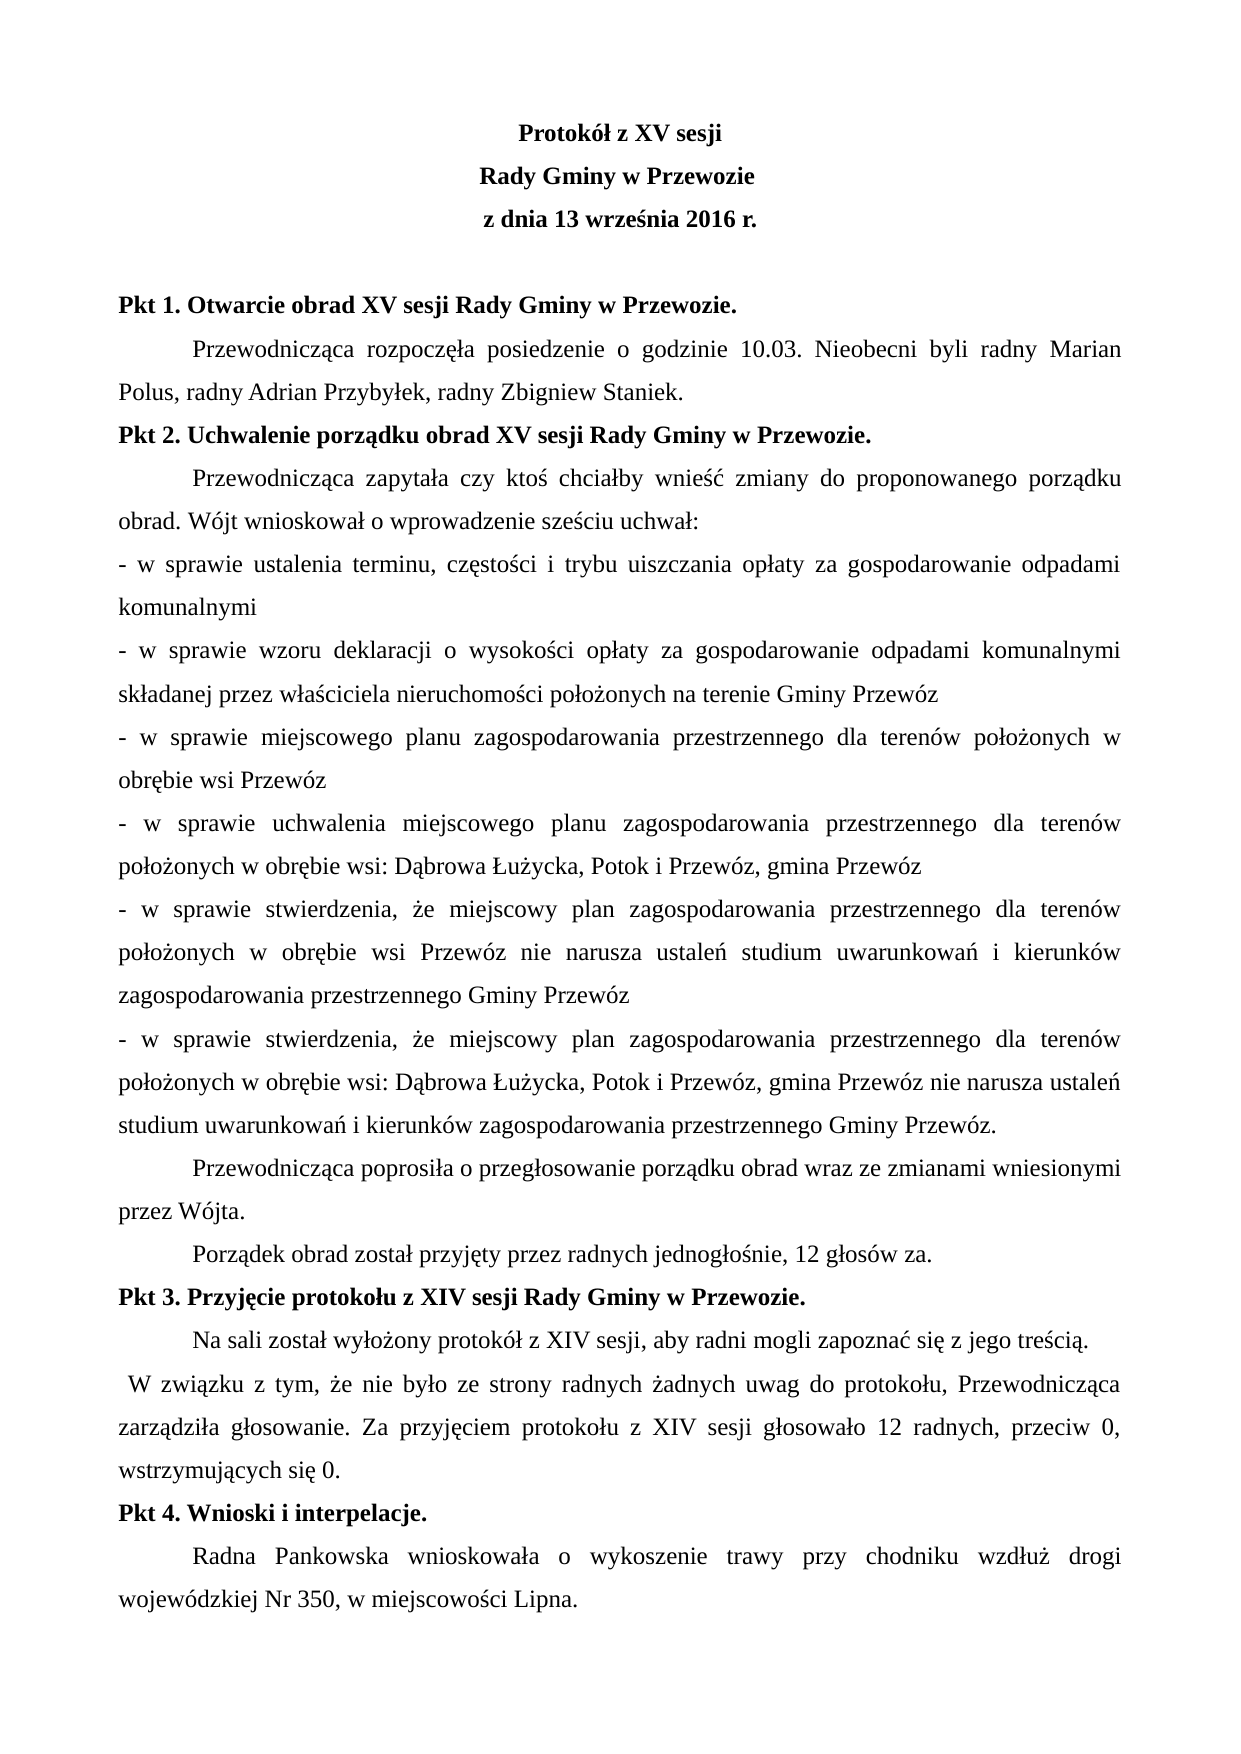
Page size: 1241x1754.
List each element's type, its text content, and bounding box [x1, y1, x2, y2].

text Pkt 2. Uchwalenie porządku obrad XV sesji Rady Gminy w Przewozie. [118, 420, 1122, 449]
text - w sprawie wzoru deklaracji o wysokości opłaty za gospodarowanie odpadami komunalnymi składanej przez właściciela nieruchomości położonych na terenie Gminy Przewóz [118, 636, 1122, 707]
text Rady Gminy w Przewozie [118, 161, 1122, 190]
text - w sprawie stwierdzenia, że miejscowy plan zagospodarowania przestrzennego dla terenów położonych w obrębie wsi Przewóz nie narusza ustaleń studium uwarunkowań i kierunków zagospodarowania przestrzennego Gminy Przewóz [118, 894, 1122, 1009]
text Na sali został wyłożony protokół z XIV sesji, aby radni mogli zapoznać się z jego treścią. [118, 1326, 1122, 1354]
text Protokół z XV sesji [118, 118, 1122, 147]
text Przewodnicząca zapytała czy ktoś chciałby wnieść zmiany do proponowanego porządku obrad. Wójt wnioskował o wprowadzenie sześciu uchwał: [118, 463, 1122, 535]
text - w sprawie miejscowego planu zagospodarowania przestrzennego dla terenów położonych w obrębie wsi Przewóz [118, 722, 1122, 794]
text Pkt 4. Wnioski i interpelacje. [118, 1498, 1122, 1527]
text W związku z tym, że nie było ze strony radnych żadnych uwag do protokołu, Przewodnicząca zarządziła głosowanie. Za przyjęciem protokołu z XIV sesji głosowało 12 radnych, przeciw 0, wstrzymujących się 0. [118, 1369, 1122, 1484]
text Pkt 3. Przyjęcie protokołu z XIV sesji Rady Gminy w Przewozie. [118, 1282, 1122, 1311]
text Pkt 1. Otwarcie obrad XV sesji Rady Gminy w Przewozie. [118, 291, 1122, 319]
text Przewodnicząca rozpoczęła posiedzenie o godzinie 10.03. Nieobecni byli radny Marian Polus, radny Adrian Przybyłek, radny Zbigniew Staniek. [118, 334, 1122, 406]
text Przewodnicząca poprosiła o przegłosowanie porządku obrad wraz ze zmianami wniesionymi przez Wójta. [118, 1153, 1122, 1225]
text z dnia 13 września 2016 r. [118, 204, 1122, 233]
text Radna Pankowska wnioskowała o wykoszenie trawy przy chodniku wzdłuż drogi wojewódzkiej Nr 350, w miejscowości Lipna. [118, 1541, 1122, 1613]
text - w sprawie ustalenia terminu, częstości i trybu uiszczania opłaty za gospodarowanie odpadami komunalnymi [118, 549, 1122, 621]
text - w sprawie uchwalenia miejscowego planu zagospodarowania przestrzennego dla terenów położonych w obrębie wsi: Dąbrowa Łużycka, Potok i Przewóz, gmina Przewóz [118, 808, 1122, 880]
text Porządek obrad został przyjęty przez radnych jednogłośnie, 12 głosów za. [118, 1239, 1122, 1268]
text - w sprawie stwierdzenia, że miejscowy plan zagospodarowania przestrzennego dla terenów położonych w obrębie wsi: Dąbrowa Łużycka, Potok i Przewóz, gmina Przewóz nie narusza ustaleń studium uwarunkowań i kierunków zagospodarowania przestrzennego Gminy Przewóz. [118, 1024, 1122, 1139]
